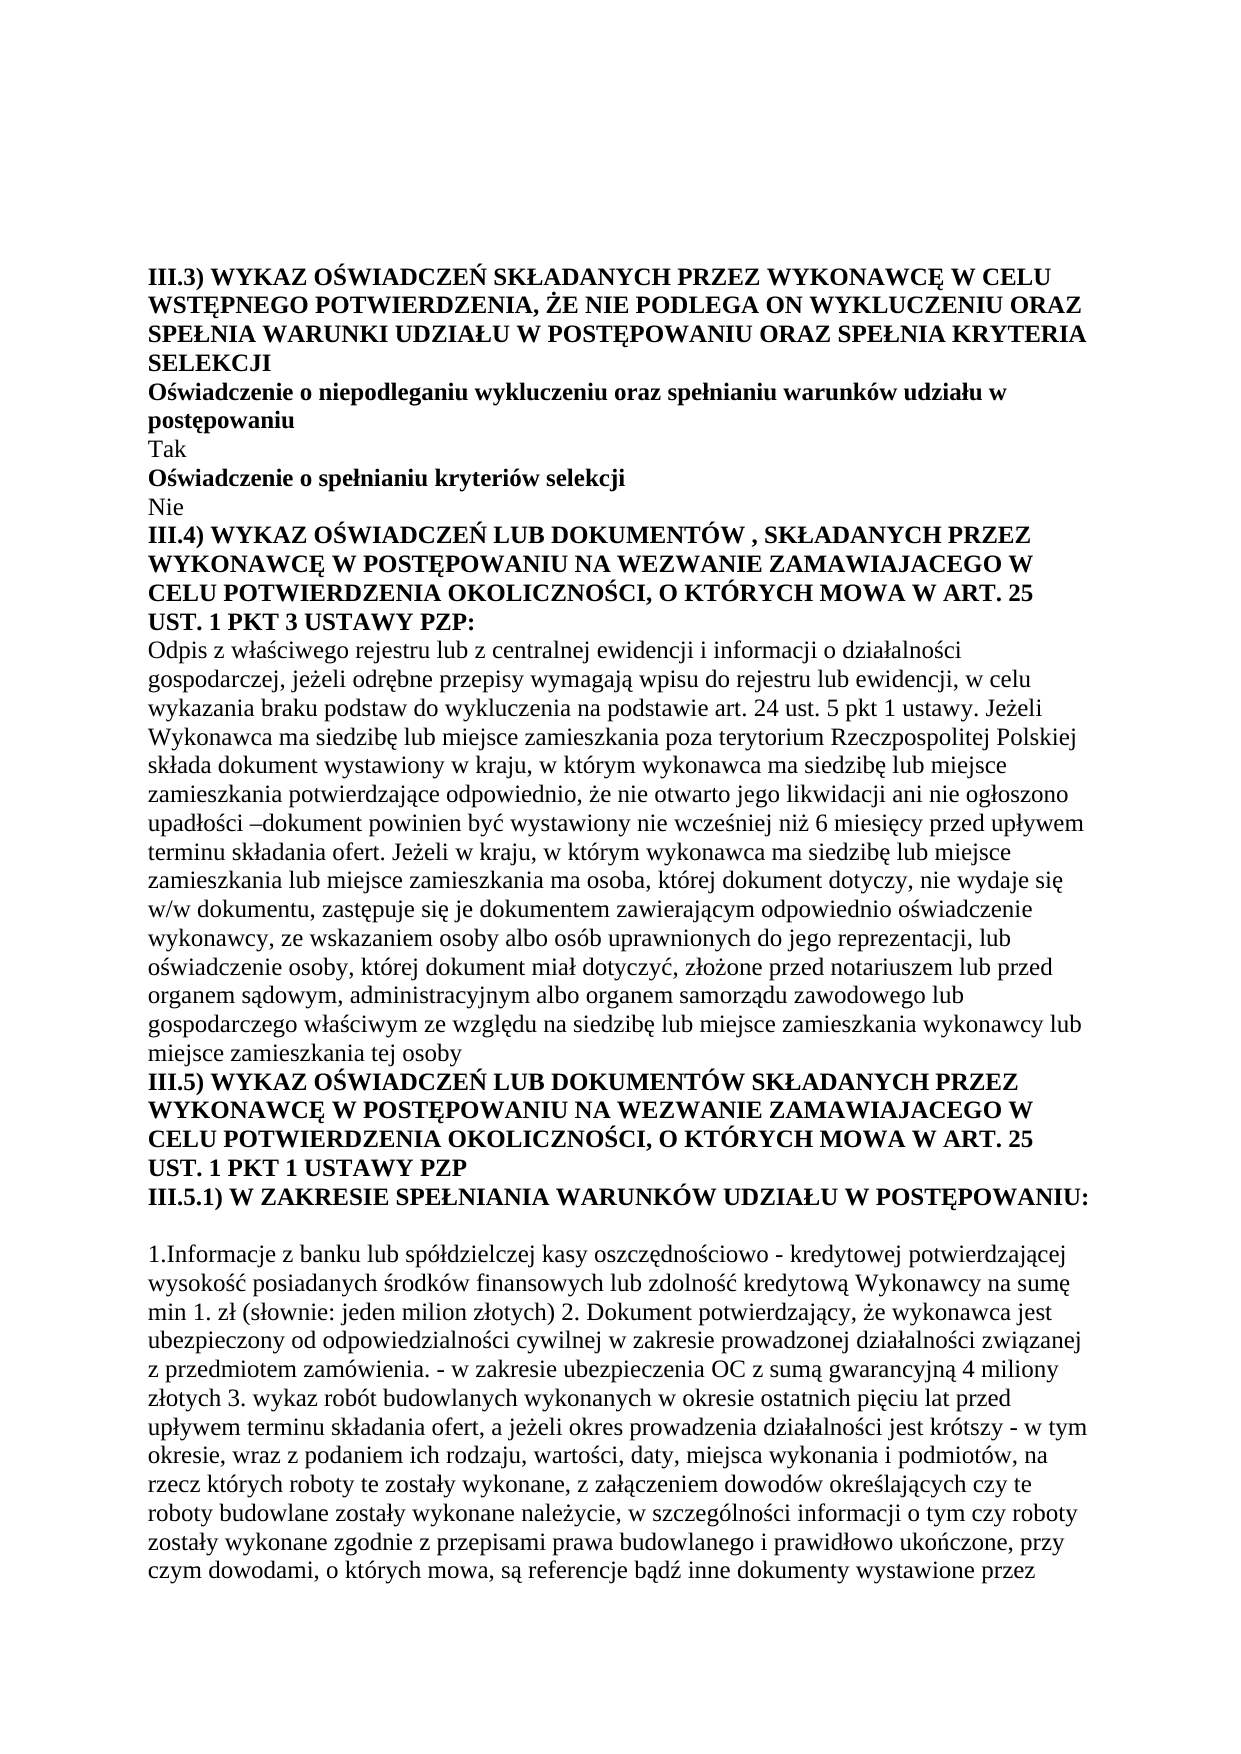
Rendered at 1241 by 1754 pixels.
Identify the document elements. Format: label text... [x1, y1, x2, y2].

text III.5.1) W ZAKRESIE SPEŁNIANIA WARUNKÓW UDZIAŁU W POSTĘPOWANIU: 1.Informacje z banku lub spółdzielczej kasy oszczędnościowo - kredytowej potwierdzającej wysokość posiadanych środków finansowych lub zdolność kredytową Wykonawcy na sumę min 1. zł (słownie: jeden milion złotych) 2. Dokument potwierdzający, że wykonawca jest ubezpieczony od odpowiedzialności cywilnej w zakresie prowadzonej działalności związanej z przedmiotem zamówienia. - w zakresie ubezpieczenia OC z sumą gwarancyjną 4 miliony złotych 3. wykaz robót budowlanych wykonanych w okresie ostatnich pięciu lat przed upływem terminu składania ofert, a jeżeli okres prowadzenia działalności jest krótszy - w tym okresie, wraz z podaniem ich rodzaju, wartości, daty, miejsca wykonania i podmiotów, na rzecz których roboty te zostały wykonane, z załączeniem dowodów określających czy te roboty budowlane zostały wykonane należycie, w szczególności informacji o tym czy roboty zostały wykonane zgodnie z przepisami prawa budowlanego i prawidłowo ukończone, przy czym dowodami, o których mowa, są referencje bądź inne dokumenty wystawione przez [148, 1182, 1093, 1584]
text III.5) WYKAZ OŚWIADCZEŃ LUB DOKUMENTÓW SKŁADANYCH PRZEZ WYKONAWCĘ W POSTĘPOWANIU NA WEZWANIE ZAMAWIAJACEGO W CELU POTWIERDZENIA OKOLICZNOŚCI, O KTÓRYCH MOWA W ART. 25 UST. 1 PKT 1 USTAWY PZP [148, 1067, 1093, 1182]
text Odpis z właściwego rejestru lub z centralnej ewidencji i informacji o działalności gospodarczej, jeżeli odrębne przepisy wymagają wpisu do rejestru lub ewidencji, w celu wykazania braku podstaw do wykluczenia na podstawie art. 24 ust. 5 pkt 1 ustawy. Jeżeli Wykonawca ma siedzibę lub miejsce zamieszkania poza terytorium Rzeczpospolitej Polskiej składa dokument wystawiony w kraju, w którym wykonawca ma siedzibę lub miejsce zamieszkania potwierdzające odpowiednio, że nie otwarto jego likwidacji ani nie ogłoszono upadłości –dokument powinien być wystawiony nie wcześniej niż 6 miesięcy przed upływem terminu składania ofert. Jeżeli w kraju, w którym wykonawca ma siedzibę lub miejsce zamieszkania lub miejsce zamieszkania ma osoba, której dokument dotyczy, nie wydaje się w/w dokumentu, zastępuje się je dokumentem zawierającym odpowiednio oświadczenie wykonawcy, ze wskazaniem osoby albo osób uprawnionych do jego reprezentacji, lub oświadczenie osoby, której dokument miał dotyczyć, złożone przed notariuszem lub przed organem sądowym, administracyjnym albo organem samorządu zawodowego lub gospodarczego właściwym ze względu na siedzibę lub miejsce zamieszkania wykonawcy lub miejsce zamieszkania tej osoby [148, 636, 1093, 1067]
text [148, 148, 1093, 262]
text III.4) WYKAZ OŚWIADCZEŃ LUB DOKUMENTÓW , SKŁADANYCH PRZEZ WYKONAWCĘ W POSTĘPOWANIU NA WEZWANIE ZAMAWIAJACEGO W CELU POTWIERDZENIA OKOLICZNOŚCI, O KTÓRYCH MOWA W ART. 25 UST. 1 PKT 3 USTAWY PZP: [148, 521, 1093, 636]
text III.3) WYKAZ OŚWIADCZEŃ SKŁADANYCH PRZEZ WYKONAWCĘ W CELU WSTĘPNEGO POTWIERDZENIA, ŻE NIE PODLEGA ON WYKLUCZENIU ORAZ SPEŁNIA WARUNKI UDZIAŁU W POSTĘPOWANIU ORAZ SPEŁNIA KRYTERIA SELEKCJI [148, 262, 1093, 377]
text Oświadczenie o niepodleganiu wykluczeniu oraz spełnianiu warunków udziału w postępowaniu Tak Oświadczenie o spełnianiu kryteriów selekcji Nie [148, 377, 1093, 521]
